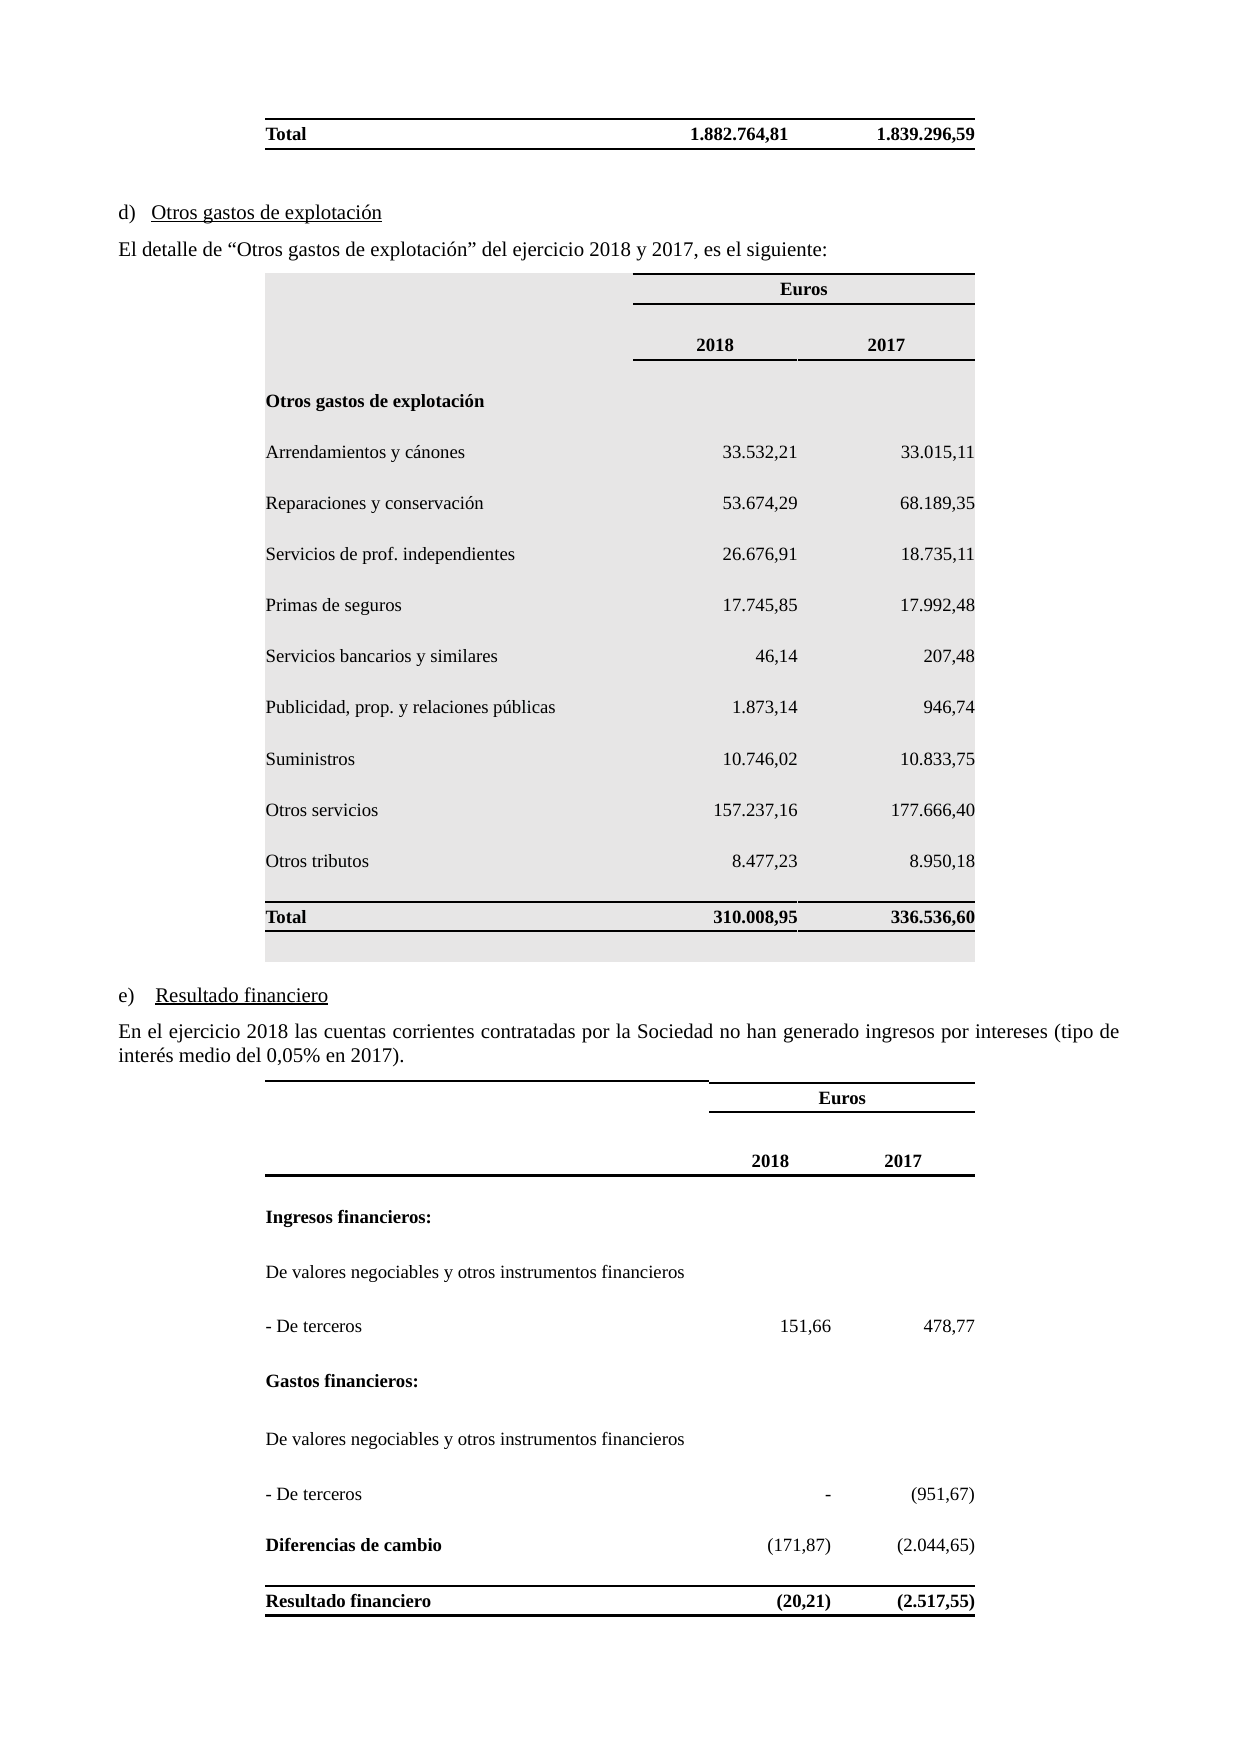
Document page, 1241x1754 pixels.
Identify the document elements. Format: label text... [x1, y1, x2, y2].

table_cell Diferencias de cambio [265, 1534, 709, 1585]
table_cell [265, 1143, 709, 1174]
table_cell Total [265, 903, 633, 930]
table_cell 151,66 [709, 1315, 831, 1366]
table_cell [831, 1257, 975, 1315]
table_cell Otros gastos de explotación [265, 390, 633, 441]
table_cell 17.992,48 [798, 594, 975, 645]
table_header [265, 1082, 709, 1143]
table_cell De valores negociables y otros instrumentos financieros [265, 1257, 709, 1315]
table_cell [831, 1206, 975, 1257]
table_cell Reparaciones y conservación [265, 492, 633, 543]
table_cell Gastos financieros: [265, 1366, 709, 1425]
table_cell 10.746,02 [633, 748, 797, 798]
table_cell 478,77 [831, 1315, 975, 1366]
table_cell 2017 [798, 334, 975, 359]
table_cell - [709, 1483, 831, 1534]
table_cell [709, 1257, 831, 1315]
table_header [709, 1113, 975, 1143]
table_cell Otros tributos [265, 850, 633, 901]
table_cell 18.735,11 [798, 543, 975, 594]
table_cell 946,74 [798, 696, 975, 747]
table_cell 157.237,16 [633, 799, 797, 849]
table_cell 8.950,18 [798, 850, 975, 901]
table_cell 17.745,85 [633, 594, 797, 645]
table_cell [798, 390, 975, 441]
table_cell [798, 932, 975, 962]
table_cell [831, 1366, 975, 1425]
table_cell [709, 1366, 831, 1425]
table_cell 207,48 [798, 645, 975, 696]
table_cell [265, 150, 583, 179]
table_cell [831, 1177, 975, 1206]
text d) Otros gastos de explotación [118, 200, 1122, 224]
table_cell 336.536,60 [798, 903, 975, 930]
table_cell [633, 932, 797, 962]
table_cell Primas de seguros [265, 594, 633, 645]
table_header [633, 305, 975, 334]
table_cell (2.044,65) [831, 1534, 975, 1585]
table_cell 2018 [633, 334, 797, 359]
table_header [265, 273, 633, 334]
table_cell 2017 [831, 1143, 975, 1174]
table_cell [265, 932, 633, 962]
table_cell - De terceros [265, 1483, 709, 1534]
table_cell 10.833,75 [798, 748, 975, 798]
table_cell 26.676,91 [633, 543, 797, 594]
text e) Resultado financiero [118, 982, 1122, 1007]
table_cell 1.873,14 [633, 696, 797, 747]
table_cell (171,87) [709, 1534, 831, 1585]
table_cell Total [265, 120, 583, 148]
table_cell [633, 390, 797, 441]
table_cell Resultado financiero [265, 1587, 709, 1614]
table_cell [265, 1177, 709, 1206]
table_cell Servicios de prof. independientes [265, 543, 633, 594]
table_header Euros [633, 275, 975, 303]
text El detalle de “Otros gastos de explotación” del ejercicio 2018 y 2017, es el siguiente: [118, 237, 1122, 261]
table_cell Servicios bancarios y similares [265, 645, 633, 696]
table_cell 46,14 [633, 645, 797, 696]
table_cell [583, 150, 788, 179]
table_cell 1.839.296,59 [788, 120, 975, 148]
table_cell Suministros [265, 748, 633, 798]
table_cell 177.666,40 [798, 799, 975, 849]
text En el ejercicio 2018 las cuentas corrientes contratadas por la Sociedad no han generado ingresos por intereses (tipo de interés medio del 0,05% en 2017). [118, 1019, 1122, 1067]
table_cell Otros servicios [265, 799, 633, 849]
table_cell Publicidad, prop. y relaciones públicas [265, 696, 633, 747]
table_cell - De terceros [265, 1315, 709, 1366]
table_cell (2.517,55) [831, 1587, 975, 1614]
table_cell [709, 1177, 831, 1206]
table_cell 33.015,11 [798, 441, 975, 492]
table_cell 1.882.764,81 [583, 120, 788, 148]
table_cell 2018 [709, 1143, 831, 1174]
table_cell Ingresos financieros: [265, 1206, 709, 1257]
table_cell [788, 150, 975, 179]
table_cell [633, 361, 797, 390]
table_cell [709, 1206, 831, 1257]
table_cell (951,67) [831, 1483, 975, 1534]
table_cell 53.674,29 [633, 492, 797, 543]
table_cell [798, 361, 975, 390]
table_header Euros [709, 1084, 975, 1111]
table_cell [265, 334, 633, 390]
table_cell (20,21) [709, 1587, 831, 1614]
table_cell 8.477,23 [633, 850, 797, 901]
table_cell 310.008,95 [633, 903, 797, 930]
table_cell 68.189,35 [798, 492, 975, 543]
table_cell [831, 1425, 975, 1483]
table_cell 33.532,21 [633, 441, 797, 492]
table_cell [709, 1425, 831, 1483]
table_cell Arrendamientos y cánones [265, 441, 633, 492]
table_cell De valores negociables y otros instrumentos financieros [265, 1425, 709, 1483]
